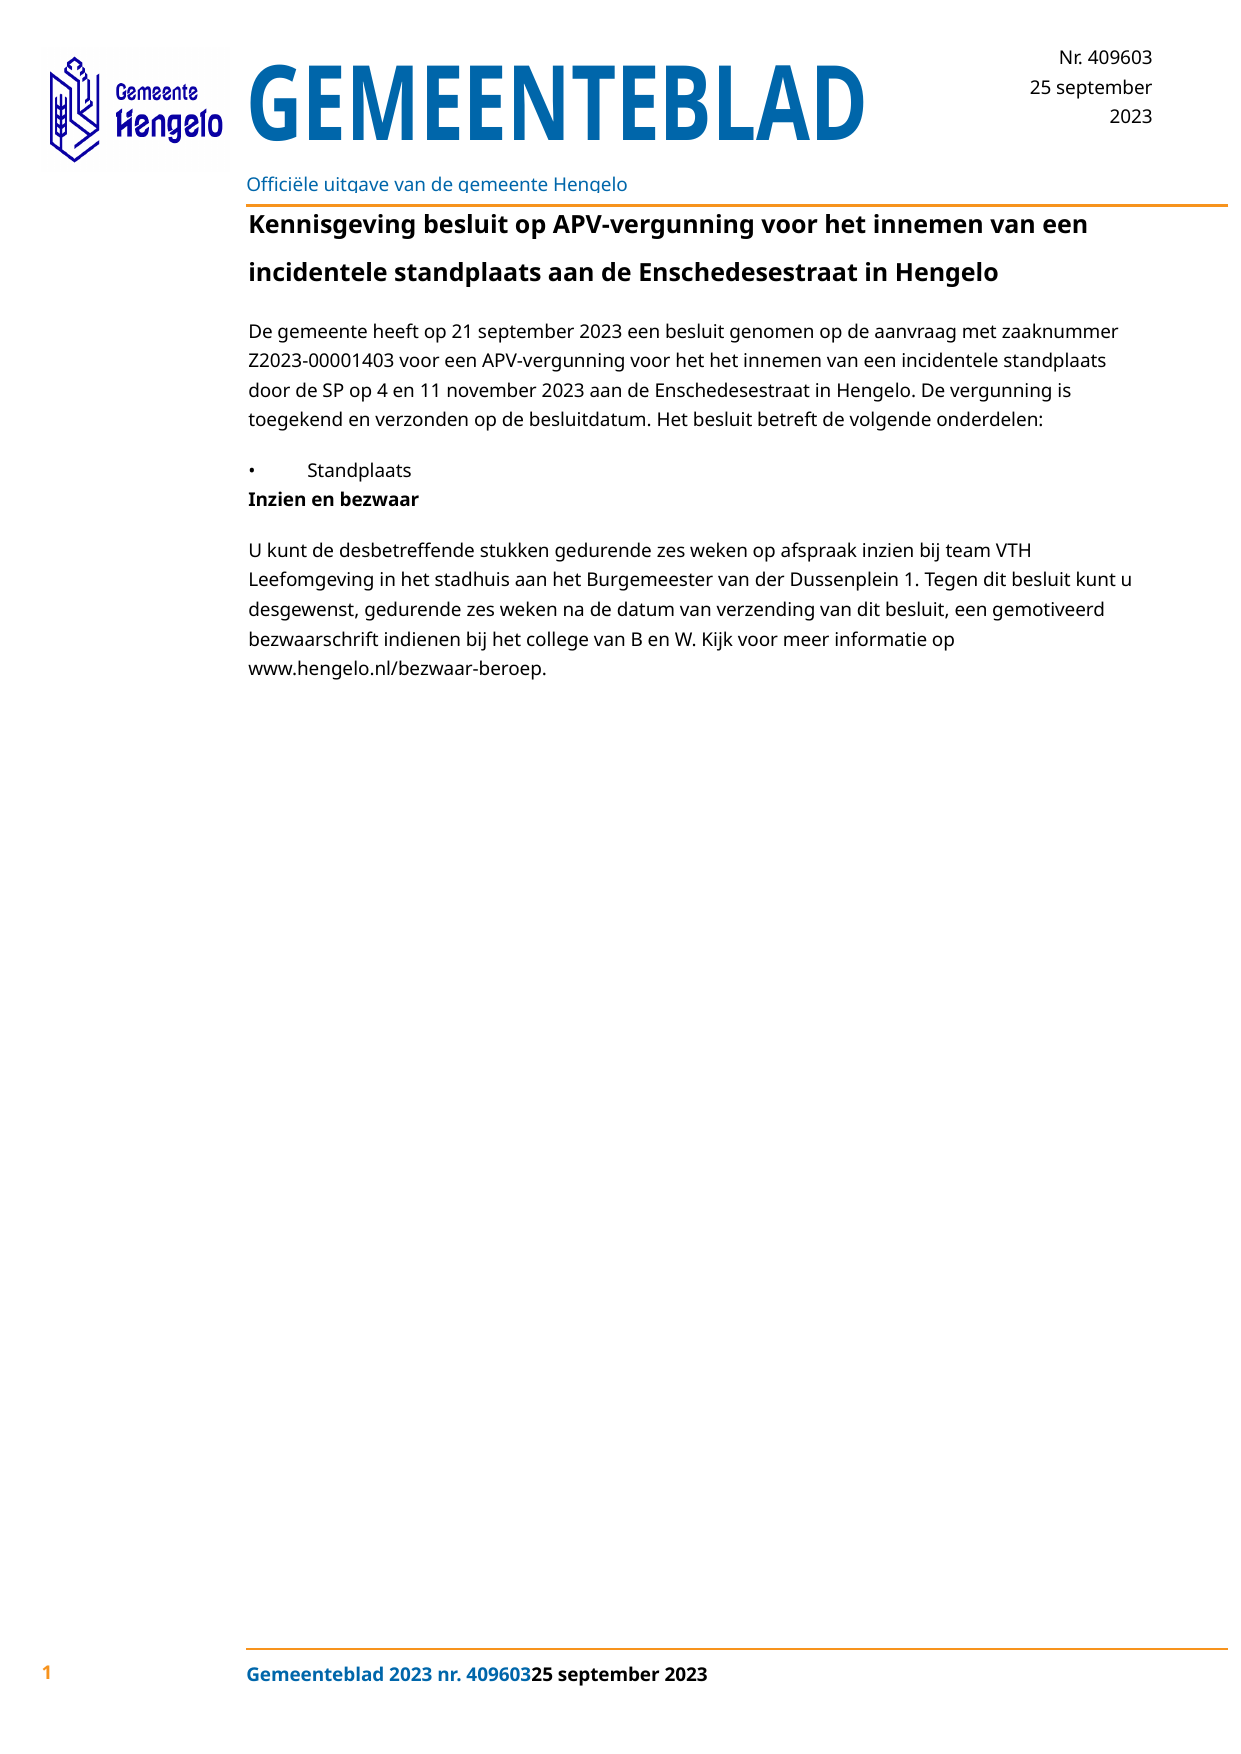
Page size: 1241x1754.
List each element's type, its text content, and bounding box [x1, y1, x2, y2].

text De gemeente heeft op 21 september 2023 een besluit genomen op de aanvraag met zaaknummer Z2023-00001403 voor een APV-vergunning voor het het innemen van een incidentele standplaats door de SP op 4 en 11 november 2023 aan de Enschedesestraat in Hengelo. De vergunning is toegekend en verzonden op de besluitdatum. Het besluit betreft de volgende onderdelen: [248, 318, 1152, 432]
picture [41, 47, 231, 172]
text U kunt de desbetreffende stukken gedurende zes weken op afspraak inzien bij team VTH Leefomgeving in het stadhuis aan het Burgemeester van der Dussenplein 1. Tegen dit besluit kunt u desgewenst, gedurende zes weken na de datum van verzending van dit besluit, een gemotiveerd bezwaarschrift indienen bij het college van B en W. Kijk voor meer informatie op www.hengelo.nl/bezwaar-beroep. [248, 537, 1152, 681]
text Kennisgeving besluit op APV-vergunning voor het innemen van een incidentele standplaats aan de Enschedesestraat in Hengelo [248, 207, 1152, 288]
text Inzien en bezwaar [248, 487, 1152, 512]
list Standplaats [248, 457, 1152, 483]
